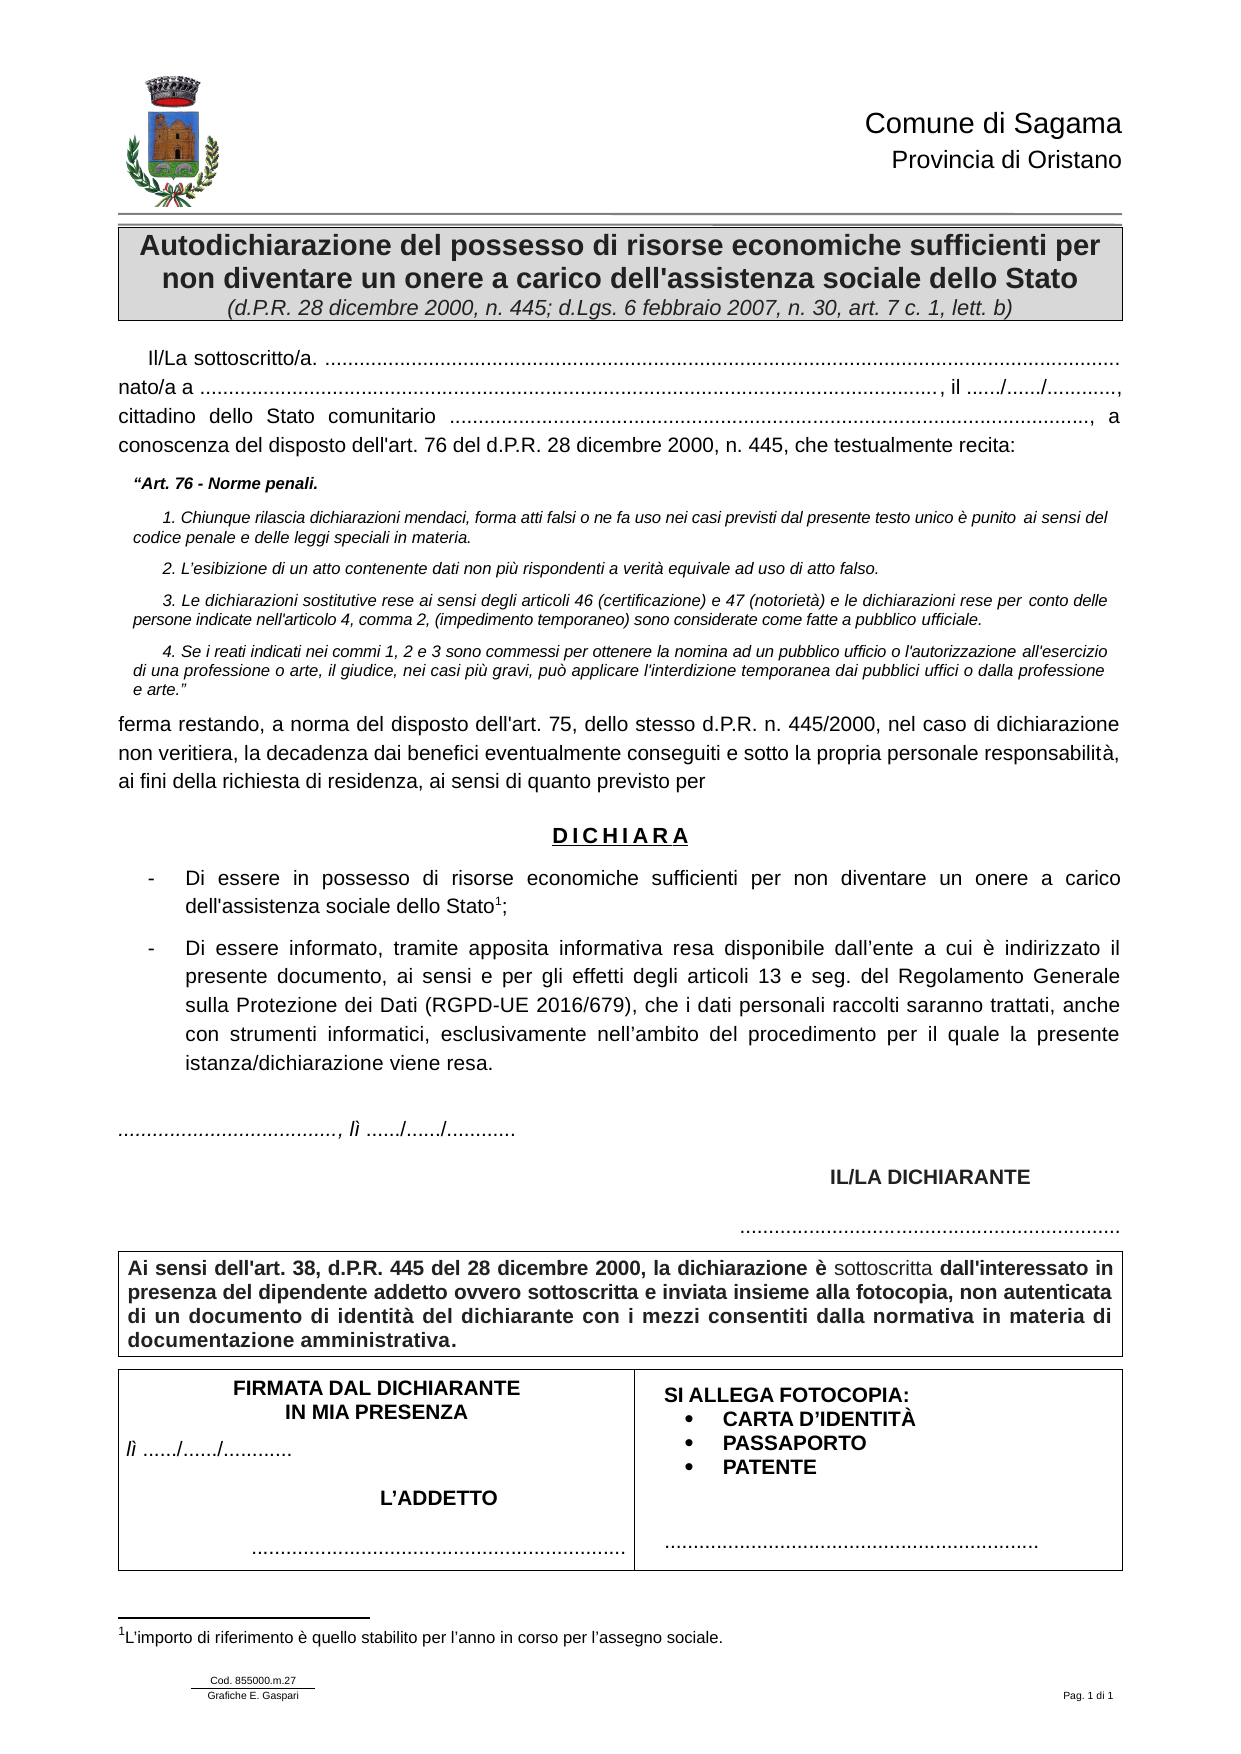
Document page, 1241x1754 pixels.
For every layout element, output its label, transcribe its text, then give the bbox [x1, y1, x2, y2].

text DICHIARA [118, 823, 1122, 848]
list Di essere in possesso di risorse economiche sufficienti per non diventare un onere a carico dell'assistenza sociale dello Stato; [148, 866, 1122, 918]
text “Art. 76 - Norme penali. [133, 474, 1107, 493]
table_header Autodichiarazione del possesso di risorse economiche sufficienti per non diventare un onere a carico dell'assistenza sociale dello Stato (d.P.R. 28 dicembre 2000, n. 445; d.Lgs. 6 febbraio 2007, n. 30, art. 7 c. 1, lett. b) [119, 228, 1122, 320]
text Provincia di Oristano [224, 145, 1122, 174]
text IL/LA DICHIARANTE [738, 1165, 1122, 1189]
picture [122, 76, 224, 207]
list Di essere informato, tramite apposita informativa resa disponibile dall’ente a cui è indirizzato il presente documento, ai sensi e per gli effetti degli articoli 13 e seg. del Regolamento Generale sulla Protezione dei Dati (RGPD-UE 2016/679), che i dati personali raccolti saranno trattati, anche con strumenti informatici, esclusivamente nell’ambito del procedimento per il quale la presente istanza/dichiarazione viene resa. [148, 936, 1122, 1074]
text ferma restando, a norma del disposto dell'art. 75, dello stesso d.P.R. n. 445/2000, nel caso di dichiarazione non veritiera, la decadenza dai benefici eventualmente conseguiti e sotto la propria personale responsabilità, [118, 712, 1122, 764]
text 1. Chiunque rilascia dichiarazioni mendaci, forma atti falsi o ne fa uso nei casi previsti dal presente testo unico è punito ai sensi del codice penale e delle leggi speciali in materia. [133, 508, 1107, 547]
table_header SI ALLEGA FOTOCOPIA: CARTA D’IDENTITÀ PASSAPORTO PATENTE ................................................................. [635, 1370, 1122, 1570]
text ai fini della richiesta di residenza, ai sensi di quanto previsto per [118, 769, 1122, 793]
list L’importo di riferimento è quello stabilito per l’anno in corso per l’assegno sociale. [118, 1624, 1122, 1648]
text 2. L’esibizione di un atto contenente dati non più rispondenti a verità equivale ad uso di atto falso. [133, 559, 1107, 578]
text .................................................................. [738, 1214, 1122, 1238]
text Il/La sottoscritto/a. .......................................................................................................................................... nato/a a ................................................................................................................................, il ....../....../............, cittadino dello Stato comunitario ..............................................................................................................., a conoscenza del disposto dell'art. 76 del d.P.R. 28 dicembre 2000, n. 445, che testualmente recita: [118, 346, 1122, 456]
text 4. Se i reati indicati nei commi 1, 2 e 3 sono commessi per ottenere la nomina ad un pubblico ufficio o l'autorizzazione all'esercizio di una professione o arte, il giudice, nei casi più gravi, può applicare l'interdizione temporanea dai pubblici uffici o dalla professione e arte.” [133, 642, 1107, 699]
text 3. Le dichiarazioni sostitutive rese ai sensi degli articoli 46 (certificazione) e 47 (notorietà) e le dichiarazioni rese per conto delle persone indicate nell'articolo 4, comma 2, (impedimento temporaneo) sono considerate come fatte a pubblico ufficiale. [133, 591, 1107, 629]
text ......................................, lì ....../....../............ [118, 1117, 1122, 1141]
table_header Ai sensi dell'art. 38, d.P.R. 445 del 28 dicembre 2000, la dichiarazione è sottoscritta dall'interessato in presenza del dipendente addetto ovvero sottoscritta e inviata insieme alla fotocopia, non autenticata di un documento di identità del dichiarante con i mezzi consentiti dalla normativa in materia di documentazione amministrativa. [119, 1252, 1122, 1356]
table_header FIRMATA DAL DICHIARANTE IN MIA PRESENZA lì ....../....../............ L’ADDETTO ................................................................. [119, 1370, 634, 1570]
text Comune di Sagama [224, 106, 1122, 140]
